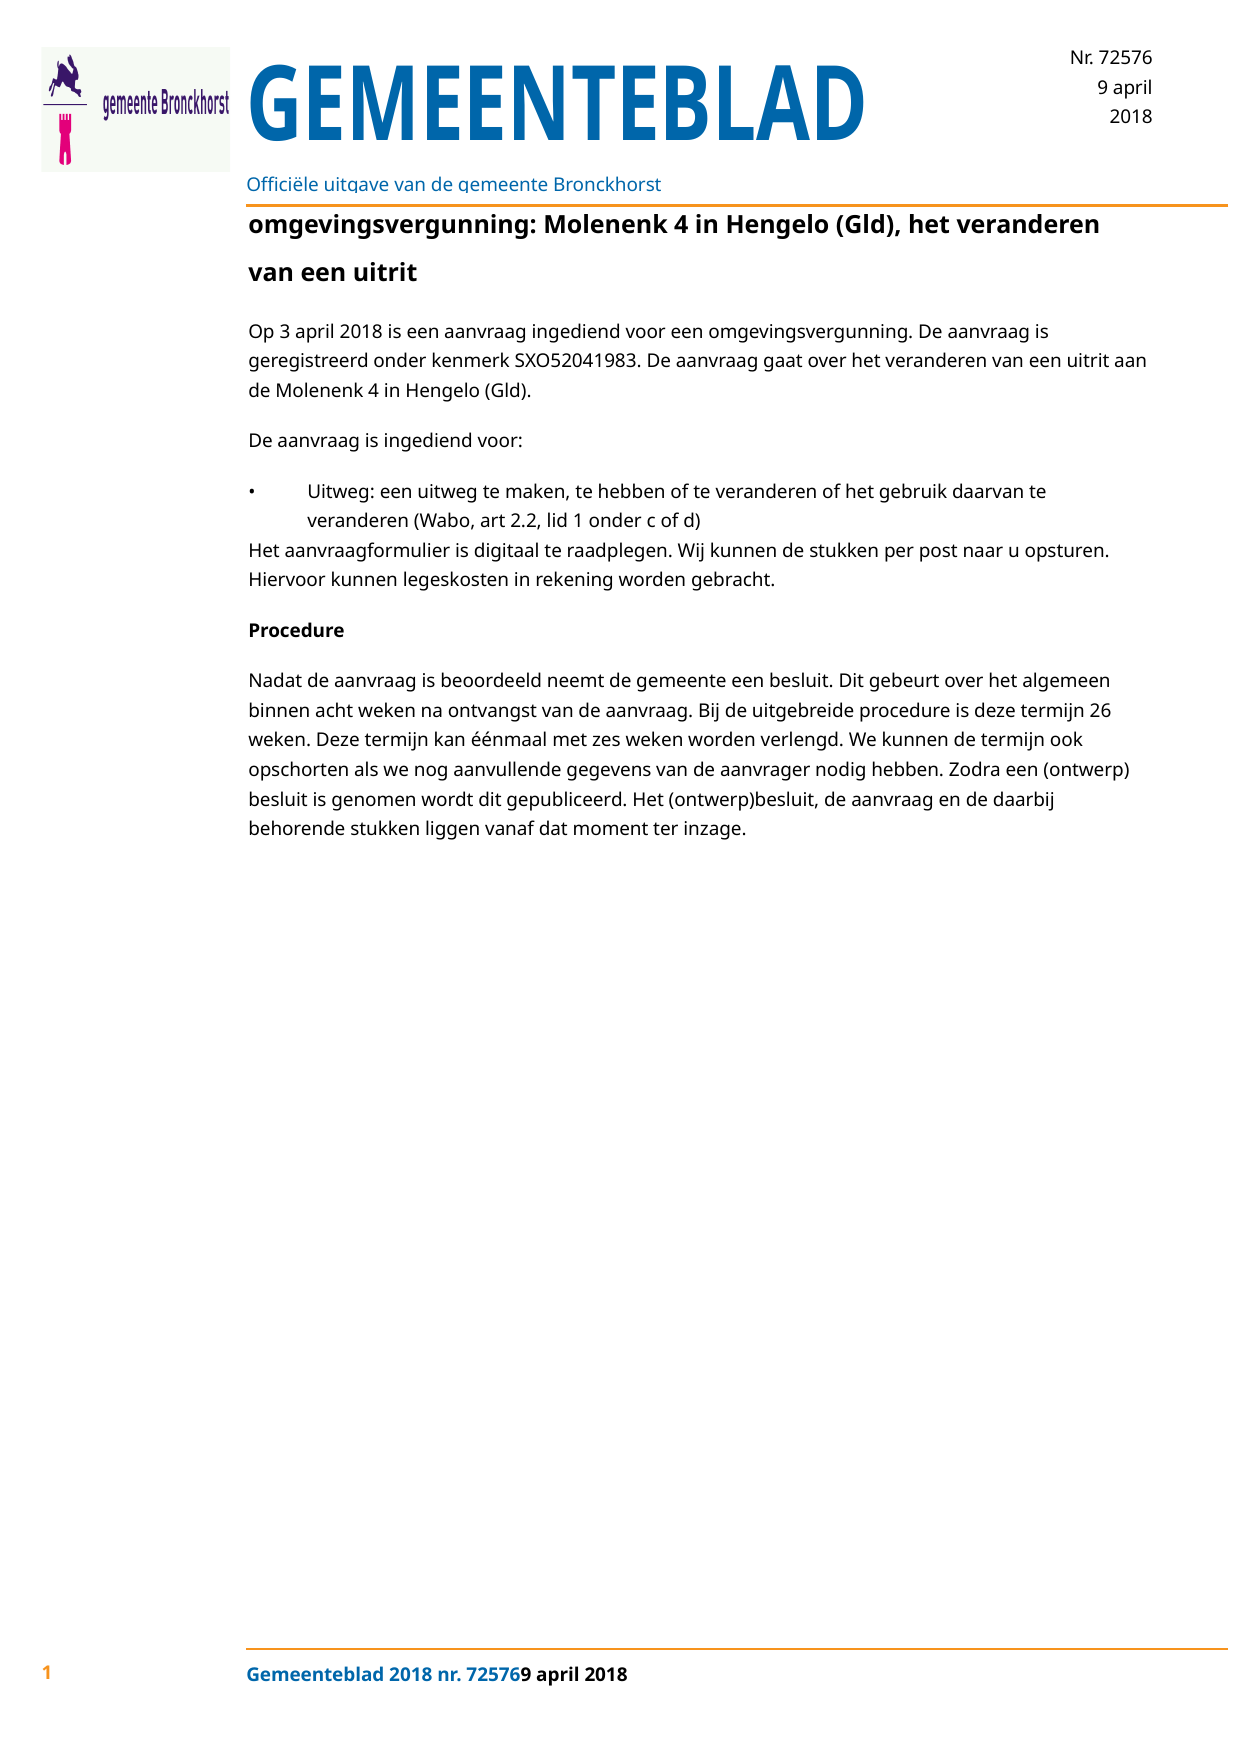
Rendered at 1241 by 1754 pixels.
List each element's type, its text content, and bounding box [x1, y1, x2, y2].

text Op 3 april 2018 is een aanvraag ingediend voor een omgevingsvergunning. De aanvraag is geregistreerd onder kenmerk SXO52041983. De aanvraag gaat over het veranderen van een uitrit aan de Molenenk 4 in Hengelo (Gld). [248, 318, 1152, 403]
text Nadat de aanvraag is beoordeeld neemt de gemeente een besluit. Dit gebeurt over het algemeen binnen acht weken na ontvangst van de aanvraag. Bij de uitgebreide procedure is deze termijn 26 weken. Deze termijn kan éénmaal met zes weken worden verlengd. We kunnen de termijn ook opschorten als we nog aanvullende gegevens van de aanvrager nodig hebben. Zodra een (ontwerp) besluit is genomen wordt dit gepubliceerd. Het (ontwerp)besluit, de aanvraag en de daarbij behorende stukken liggen vanaf dat moment ter inzage. [248, 667, 1152, 841]
text De aanvraag is ingediend voor: [248, 427, 1152, 453]
text Het aanvraagformulier is digitaal te raadplegen. Wij kunnen de stukken per post naar u opsturen. Hiervoor kunnen legeskosten in rekening worden gebracht. [248, 537, 1152, 592]
text omgevingsvergunning: Molenenk 4 in Hengelo (Gld), het veranderen van een uitrit [248, 207, 1152, 288]
picture [41, 47, 231, 172]
list Uitweg: een uitweg te maken, te hebben of te veranderen of het gebruik daarvan te veranderen (Wabo, art 2.2, lid 1 onder c of d) [248, 478, 1152, 533]
text Procedure [248, 617, 1152, 643]
